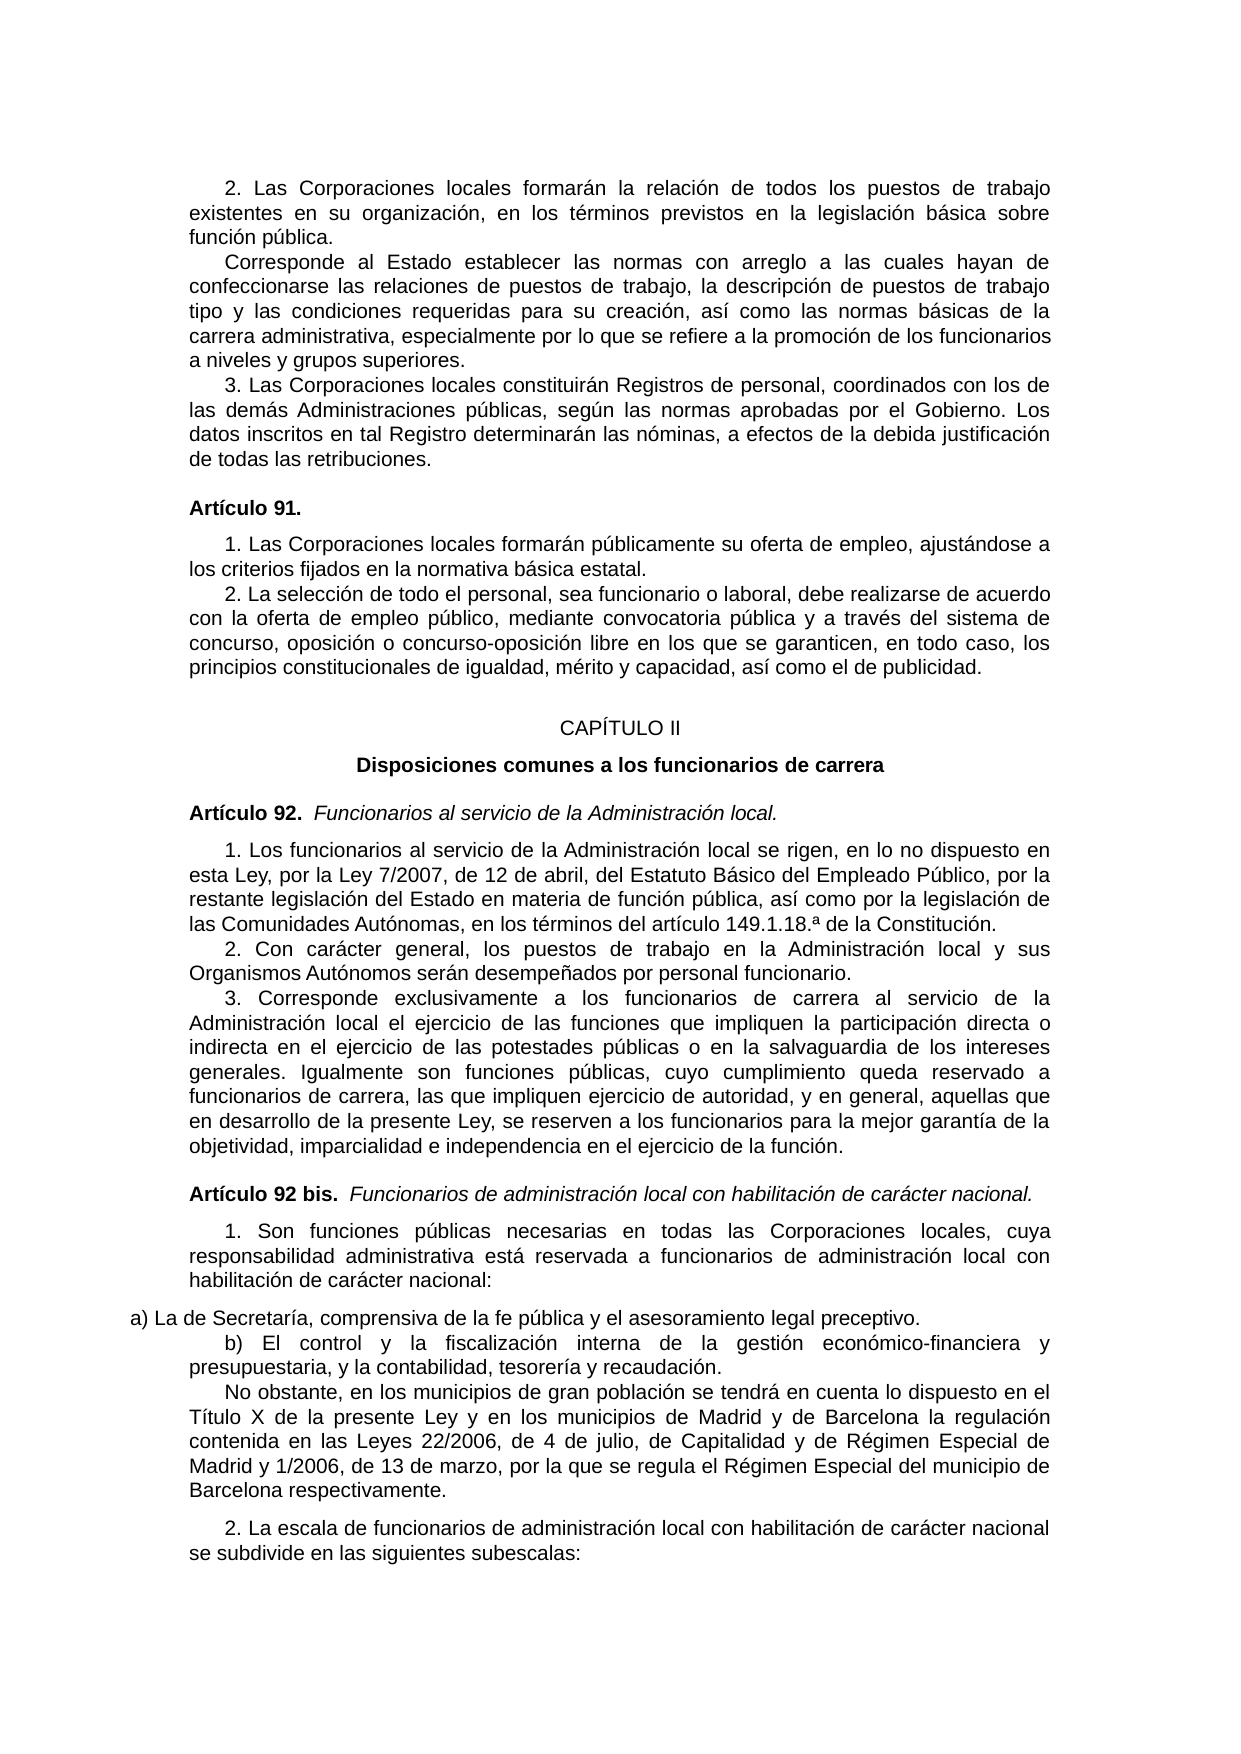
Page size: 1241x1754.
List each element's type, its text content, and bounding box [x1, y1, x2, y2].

text Corresponde al Estado establecer las normas con arreglo a las cuales hayan de confeccionarse las relaciones de puestos de trabajo, la descripción de puestos de trabajo tipo y las condiciones requeridas para su creación, así como las normas básicas de la carrera administrativa, especialmente por lo que se refiere a la promoción de los funcionarios a niveles y grupos superiores. [189, 250, 1051, 372]
text Artículo 92. Funcionarios al servicio de la Administración local. [189, 801, 1167, 825]
list Los funcionarios al servicio de la Administración local se rigen, en lo no dispuesto en esta Ley, por la Ley 7/2007, de 12 de abril, del Estatuto Básico del Empleado Público, por la restante legislación del Estado en materia de función pública, así como por la legislación de las Comunidades Autónomas, en los términos del artículo 149.1.18.ª de la Constitución. [189, 838, 1052, 936]
text Artículo 91. [189, 495, 1167, 519]
list La escala de funcionarios de administración local con habilitación de carácter nacional se subdivide en las siguientes subescalas: [189, 1516, 1051, 1564]
list Las Corporaciones locales formarán la relación de todos los puestos de trabajo existentes en su organización, en los términos previstos en la legislación básica sobre función pública. [189, 176, 1051, 249]
text CAPÍTULO II [390, 716, 851, 739]
list Las Corporaciones locales constituirán Registros de personal, coordinados con los de las demás Administraciones públicas, según las normas aprobadas por el Gobierno. Los datos inscritos en tal Registro determinarán las nóminas, a efectos de la debida justificación de todas las retribuciones. [189, 373, 1052, 471]
list La de Secretaría, comprensiva de la fe pública y el asesoramiento legal preceptivo. [130, 1306, 1167, 1329]
list Corresponde exclusivamente a los funcionarios de carrera al servicio de la Administración local el ejercicio de las funciones que impliquen la participación directa o indirecta en el ejercicio de las potestades públicas o en la salvaguardia de los intereses generales. Igualmente son funciones públicas, cuyo cumplimiento queda reservado a funcionarios de carrera, las que impliquen ejercicio de autoridad, y en general, aquellas que en desarrollo de la presente Ley, se reserven a los funcionarios para la mejor garantía de la objetividad, imparcialidad e independencia en el ejercicio de la función. [189, 986, 1052, 1157]
text No obstante, en los municipios de gran población se tendrá en cuenta lo dispuesto en el Título X de la presente Ley y en los municipios de Madrid y de Barcelona la regulación contenida en las Leyes 22/2006, de 4 de julio, de Capitalidad y de Régimen Especial de Madrid y 1/2006, de 13 de marzo, por la que se regula el Régimen Especial del municipio de Barcelona respectivamente. [189, 1380, 1052, 1502]
list Son funciones públicas necesarias en todas las Corporaciones locales, cuya responsabilidad administrativa está reservada a funcionarios de administración local con habilitación de carácter nacional: [189, 1219, 1051, 1292]
list Con carácter general, los puestos de trabajo en la Administración local y sus Organismos Autónomos serán desempeñados por personal funcionario. [189, 937, 1051, 985]
text Disposiciones comunes a los funcionarios de carrera [356, 752, 884, 776]
list El control y la fiscalización interna de la gestión económico-financiera y presupuestaria, y la contabilidad, tesorería y recaudación. [189, 1331, 1051, 1379]
text Artículo 92 bis. Funcionarios de administración local con habilitación de carácter nacional. [189, 1182, 1167, 1206]
list La selección de todo el personal, sea funcionario o laboral, debe realizarse de acuerdo con la oferta de empleo público, mediante convocatoria pública y a través del sistema de concurso, oposición o concurso-oposición libre en los que se garanticen, en todo caso, los principios constitucionales de igualdad, mérito y capacidad, así como el de publicidad. [189, 581, 1052, 679]
list Las Corporaciones locales formarán públicamente su oferta de empleo, ajustándose a los criterios fijados en la normativa básica estatal. [189, 532, 1051, 581]
